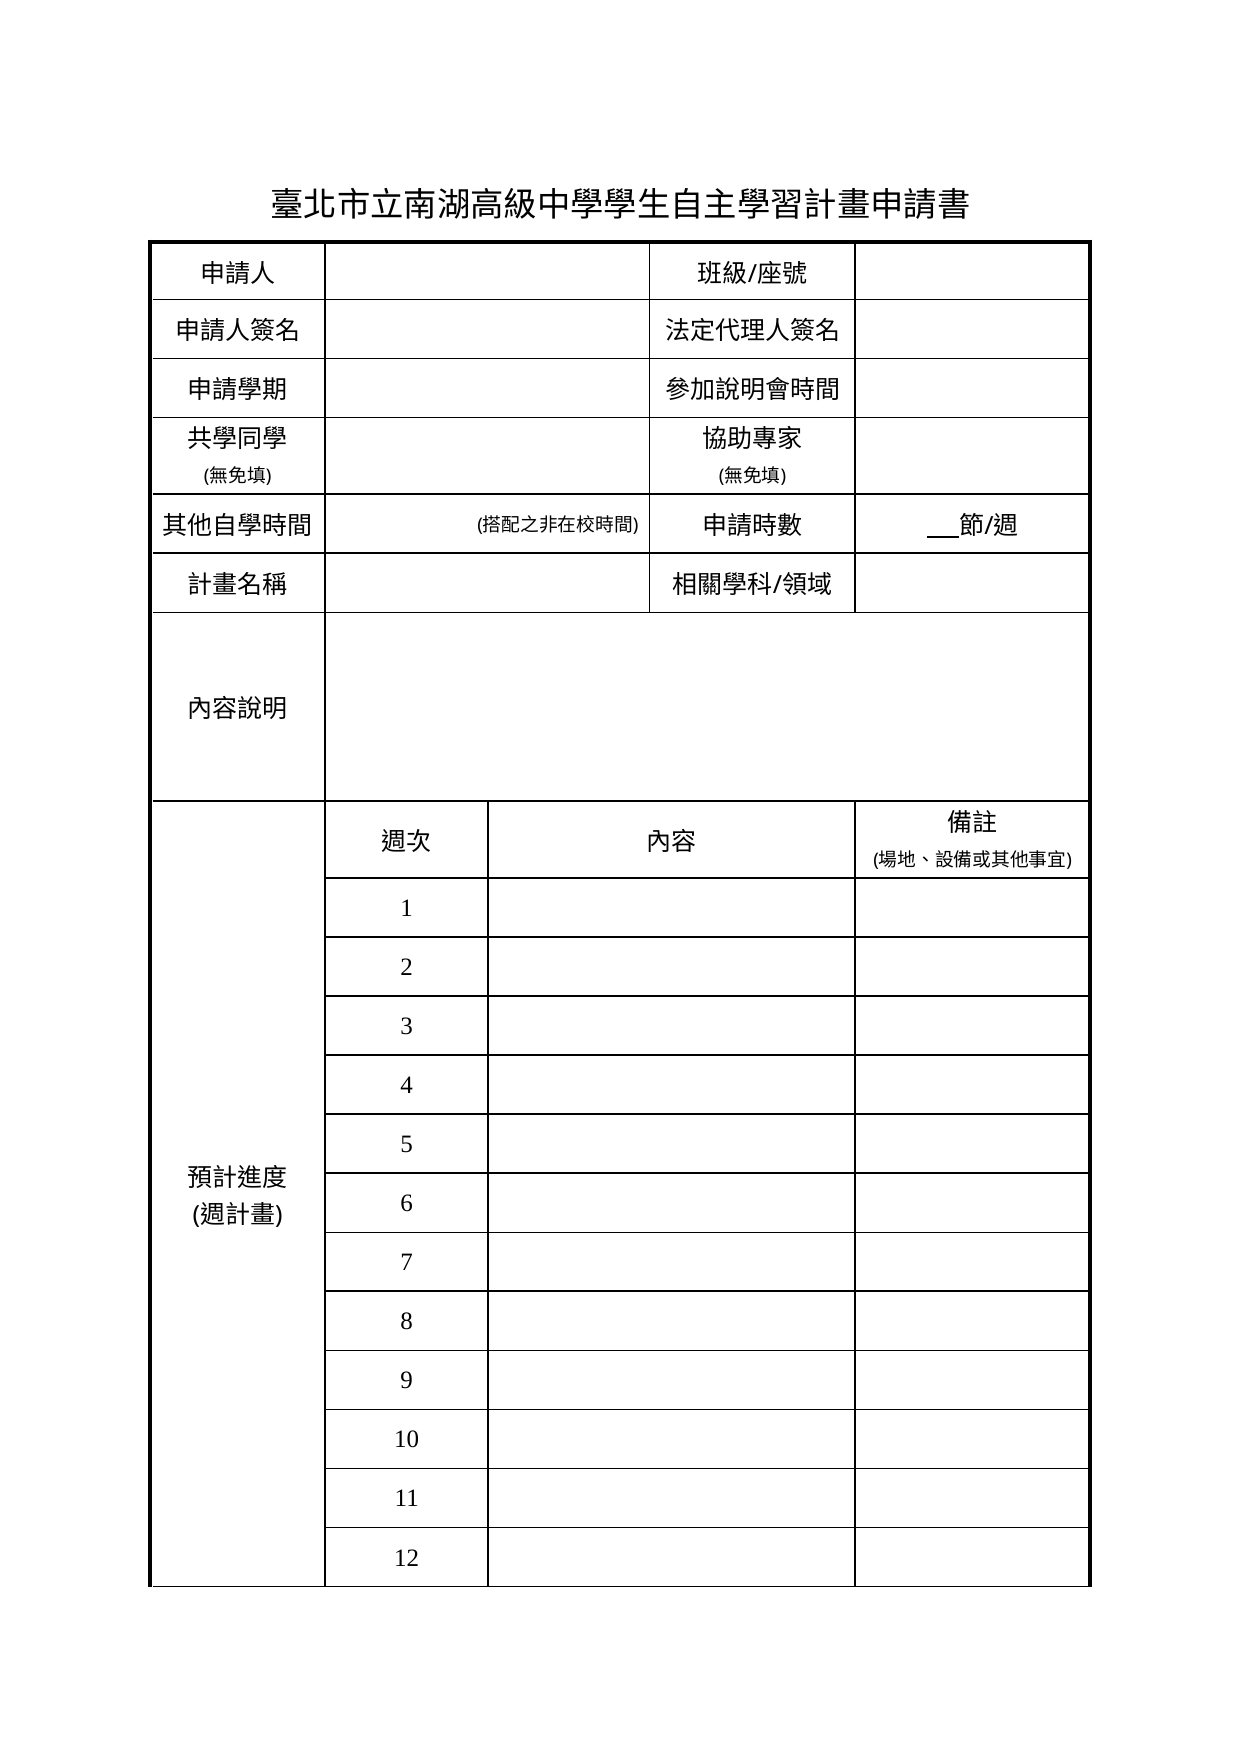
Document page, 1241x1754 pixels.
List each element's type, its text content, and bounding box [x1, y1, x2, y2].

table_cell [856, 1292, 1088, 1349]
table_cell [489, 1410, 854, 1468]
table_cell 11 [326, 1469, 487, 1527]
table_cell 參加說明會時間 [650, 359, 854, 417]
table_cell [489, 1174, 854, 1231]
table_cell [856, 554, 1088, 611]
table_cell 其他自學時間 [152, 494, 324, 552]
table_cell [326, 418, 649, 493]
table_cell [856, 938, 1088, 995]
table_cell 協助專家 (無免填) [650, 418, 854, 493]
table_cell 申請學期 [152, 359, 324, 417]
table_cell 節/週 [856, 495, 1088, 552]
table_cell [856, 1174, 1088, 1231]
table_cell 5 [326, 1115, 487, 1172]
table_cell 1 [326, 879, 487, 936]
table_cell 預計進度 (週計畫) [152, 801, 324, 1586]
table_cell [489, 1056, 854, 1113]
table_cell [489, 1351, 854, 1408]
table_cell 申請時數 [650, 495, 854, 552]
table_cell 法定代理人簽名 [650, 300, 854, 358]
table_header [856, 244, 1088, 298]
table_cell [489, 938, 854, 995]
table_cell [489, 1292, 854, 1349]
table_cell [489, 879, 854, 936]
table_cell 12 [326, 1528, 487, 1586]
table_cell 共學同學 (無免填) [152, 418, 324, 493]
table_cell [856, 997, 1088, 1054]
text 臺北市立南湖高級中學學生自主學習計畫申請書 [148, 164, 1092, 239]
table_cell 內容說明 [152, 613, 324, 800]
table_header 班級/座號 [650, 244, 854, 298]
table_cell 10 [326, 1410, 487, 1468]
table_cell [856, 879, 1088, 936]
table_cell [326, 300, 649, 358]
table_cell [856, 1410, 1088, 1468]
table_cell [856, 359, 1088, 417]
table_cell [489, 1528, 854, 1586]
table_cell [326, 613, 1088, 800]
table_cell [856, 418, 1088, 493]
table_cell [856, 1528, 1088, 1586]
table_header [326, 244, 649, 298]
table_cell 8 [326, 1292, 487, 1349]
table_cell 6 [326, 1174, 487, 1231]
table_cell 備註 (場地、設備或其他事宜) [856, 802, 1088, 877]
table_cell 9 [326, 1351, 487, 1408]
table_header 申請人 [152, 244, 324, 298]
table_cell 計畫名稱 [152, 553, 324, 611]
table_cell [489, 1233, 854, 1290]
table_cell 3 [326, 997, 487, 1054]
table_cell [489, 1469, 854, 1527]
table_cell [856, 1469, 1088, 1527]
table_cell [856, 300, 1088, 358]
table_cell 週次 [326, 802, 487, 877]
table_cell 內容 [489, 802, 854, 877]
table_cell 2 [326, 938, 487, 995]
table_cell [326, 359, 649, 417]
table_cell [489, 1115, 854, 1172]
table_cell [856, 1351, 1088, 1408]
table_cell [856, 1056, 1088, 1113]
table_cell [326, 554, 649, 611]
table_cell [489, 997, 854, 1054]
table_cell 4 [326, 1056, 487, 1113]
table_cell [856, 1233, 1088, 1290]
table_cell (搭配之非在校時間) [326, 495, 649, 552]
table_cell 申請人簽名 [152, 300, 324, 358]
table_cell 7 [326, 1233, 487, 1290]
table_cell 相關學科/領域 [650, 554, 854, 611]
table_cell [856, 1115, 1088, 1172]
